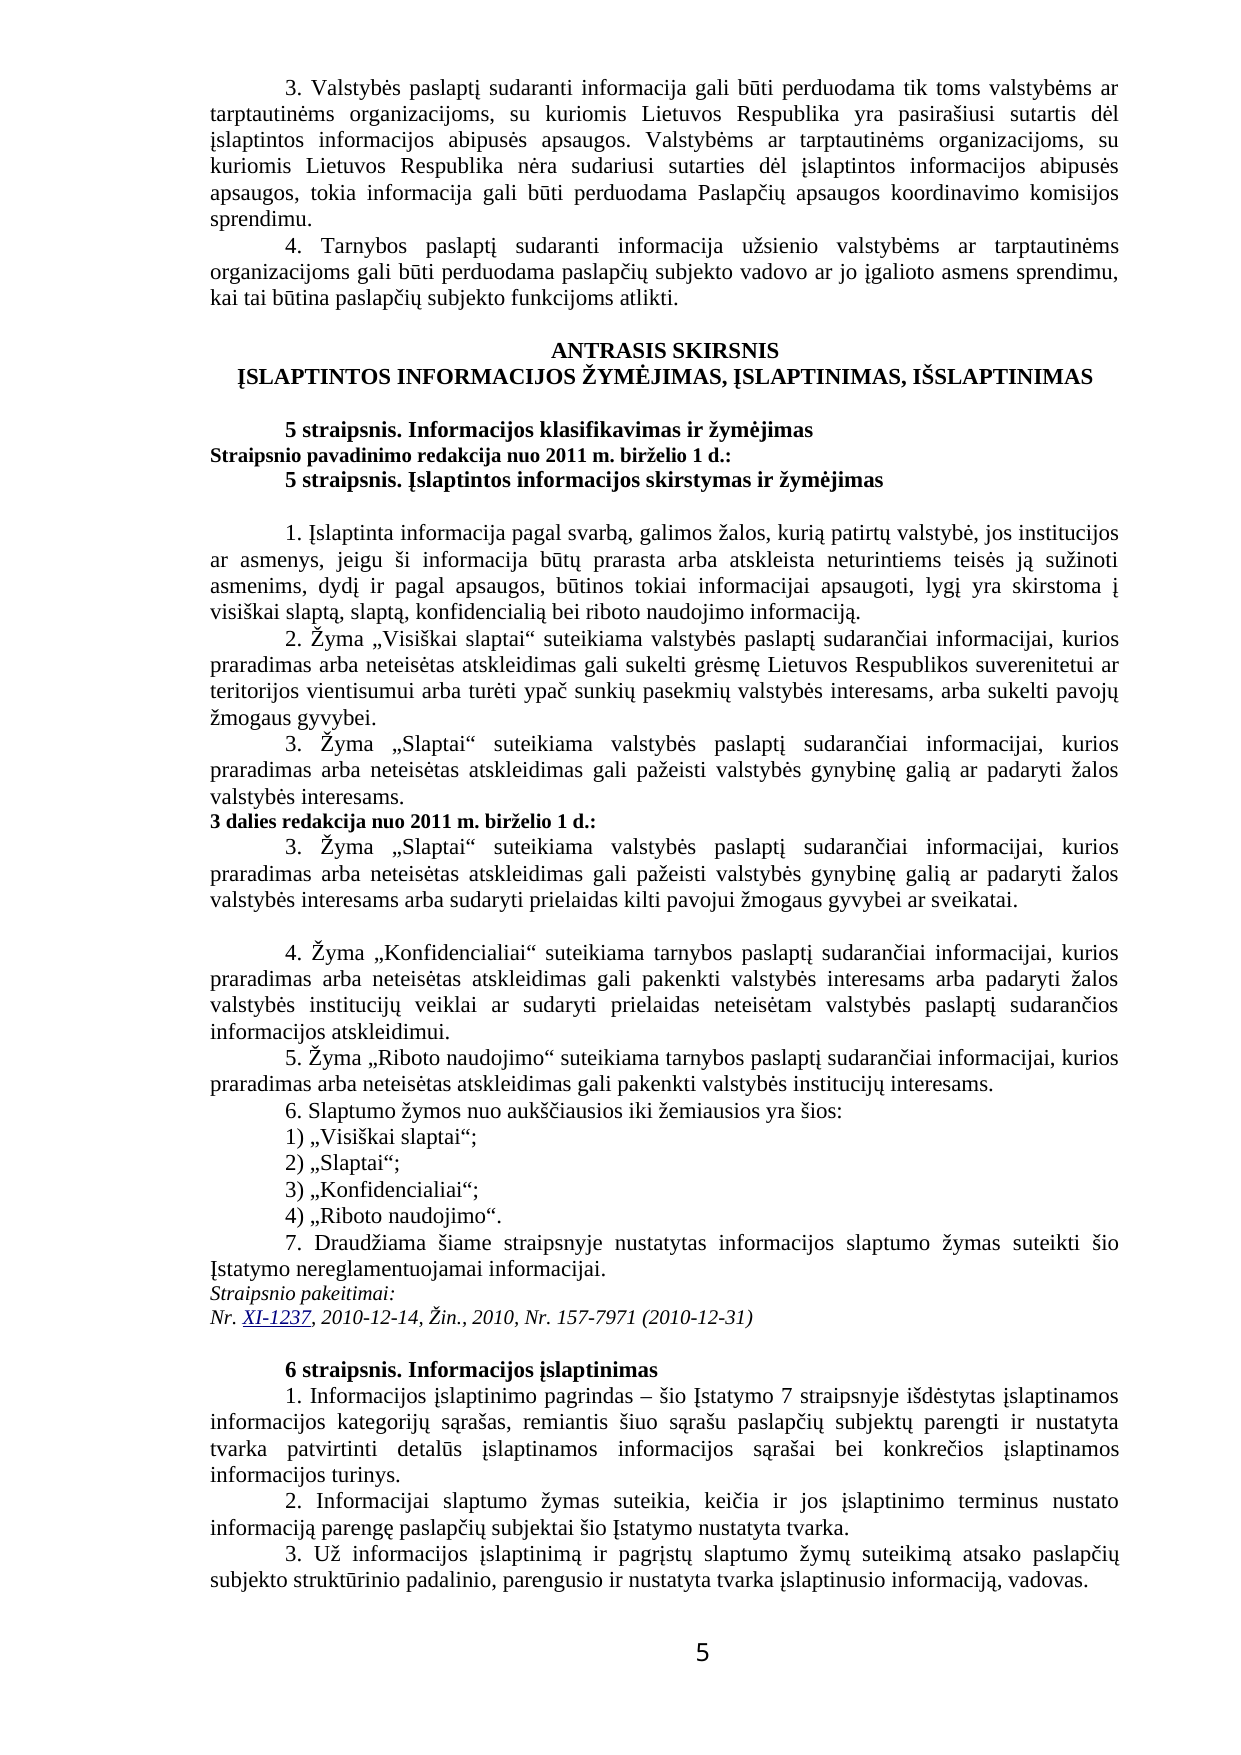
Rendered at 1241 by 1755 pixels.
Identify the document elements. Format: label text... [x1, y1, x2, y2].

text 6. Slaptumo žymos nuo aukščiausios iki žemiausios yra šios: [210, 1097, 1120, 1123]
text 5 straipsnis. Įslaptintos informacijos skirstymas ir žymėjimas [210, 467, 1120, 493]
text 1) „Visiškai slaptai“; [210, 1123, 1120, 1149]
text 3) „Konfidencialiai“; [210, 1176, 1120, 1202]
text 2) „Slaptai“; [210, 1149, 1120, 1176]
text 5. Žyma „Riboto naudojimo“ suteikiama tarnybos paslaptį sudarančiai informacijai, kurios praradimas arba neteisėtas atskleidimas gali pakenkti valstybės institucijų interesams. [210, 1044, 1120, 1097]
text Straipsnio pakeitimai: [210, 1281, 1120, 1305]
text 3. Žyma „Slaptai“ suteikiama valstybės paslaptį sudarančiai informacijai, kurios praradimas arba neteisėtas atskleidimas gali pažeisti valstybės gynybinę galią ar padaryti žalos valstybės interesams. [210, 730, 1120, 809]
text 7. Draudžiama šiame straipsnyje nustatytas informacijos slaptumo žymas suteikti šio Įstatymo nereglamentuojamai informacijai. [210, 1228, 1120, 1281]
text 3. Už informacijos įslaptinimą ir pagrįstų slaptumo žymų suteikimą atsako paslapčių subjekto struktūrinio padalinio, parengusio ir nustatyta tvarka įslaptinusio informaciją, vadovas. [210, 1540, 1120, 1593]
text 1. Įslaptinta informacija pagal svarbą, galimos žalos, kurią patirtų valstybė, jos institucijos ar asmenys, jeigu ši informacija būtų prarasta arba atskleista neturintiems teisės ją sužinoti asmenims, dydį ir pagal apsaugos, būtinos tokiai informacijai apsaugoti, lygį yra skirstoma į visiškai slaptą, slaptą, konfidencialią bei riboto naudojimo informaciją. [210, 519, 1120, 625]
text ANTRASIS SKIRSNIS [210, 337, 1120, 363]
text 4. Tarnybos paslaptį sudaranti informacija užsienio valstybėms ar tarptautinėms organizacijoms gali būti perduodama paslapčių subjekto vadovo ar jo įgalioto asmens sprendimu, kai tai būtina paslapčių subjekto funkcijoms atlikti. [210, 232, 1120, 311]
text 4) „Riboto naudojimo“. [210, 1202, 1120, 1228]
text Straipsnio pavadinimo redakcija nuo 2011 m. birželio 1 d.: [210, 442, 1120, 467]
text 2. Žyma „Visiškai slaptai“ suteikiama valstybės paslaptį sudarančiai informacijai, kurios praradimas arba neteisėtas atskleidimas gali sukelti grėsmę Lietuvos Respublikos suverenitetui ar teritorijos vientisumui arba turėti ypač sunkių pasekmių valstybės interesams, arba sukelti pavojų žmogaus gyvybei. [210, 625, 1120, 730]
text 4. Žyma „Konfidencialiai“ suteikiama tarnybos paslaptį sudarančiai informacijai, kurios praradimas arba neteisėtas atskleidimas gali pakenkti valstybės interesams arba padaryti žalos valstybės institucijų veiklai ar sudaryti prielaidas neteisėtam valstybės paslaptį sudarančios informacijos atskleidimui. [210, 939, 1120, 1044]
text ĮSLAPTINTOS INFORMACIJOS ŽYMĖJIMAS, ĮSLAPTINIMAS, IŠSLAPTINIMAS [210, 363, 1120, 390]
text 3 dalies redakcija nuo 2011 m. birželio 1 d.: [210, 809, 1120, 833]
text 2. Informacijai slaptumo žymas suteikia, keičia ir jos įslaptinimo terminus nustato informaciją parengę paslapčių subjektai šio Įstatymo nustatyta tvarka. [210, 1487, 1120, 1540]
text 5 straipsnis. Informacijos klasifikavimas ir žymėjimas [210, 416, 1120, 442]
text 3. Valstybės paslaptį sudaranti informacija gali būti perduodama tik toms valstybėms ar tarptautinėms organizacijoms, su kuriomis Lietuvos Respublika yra pasirašiusi sutartis dėl įslaptintos informacijos abipusės apsaugos. Valstybėms ar tarptautinėms organizacijoms, su kuriomis Lietuvos Respublika nėra sudariusi sutarties dėl įslaptintos informacijos abipusės apsaugos, tokia informacija gali būti perduodama Paslapčių apsaugos koordinavimo komisijos sprendimu. [210, 73, 1120, 232]
text 3. Žyma „Slaptai“ suteikiama valstybės paslaptį sudarančiai informacijai, kurios praradimas arba neteisėtas atskleidimas gali pažeisti valstybės gynybinę galią ar padaryti žalos valstybės interesams arba sudaryti prielaidas kilti pavojui žmogaus gyvybei ar sveikatai. [210, 833, 1120, 912]
text 6 straipsnis. Informacijos įslaptinimas [210, 1356, 1120, 1382]
text 1. Informacijos įslaptinimo pagrindas – šio Įstatymo 7 straipsnyje išdėstytas įslaptinamos informacijos kategorijų sąrašas, remiantis šiuo sąrašu paslapčių subjektų parengti ir nustatyta tvarka patvirtinti detalūs įslaptinamos informacijos sąrašai bei konkrečios įslaptinamos informacijos turinys. [210, 1382, 1120, 1487]
text Nr. XI-1237, 2010-12-14, Žin., 2010, Nr. 157-7971 (2010-12-31) [210, 1305, 1120, 1329]
